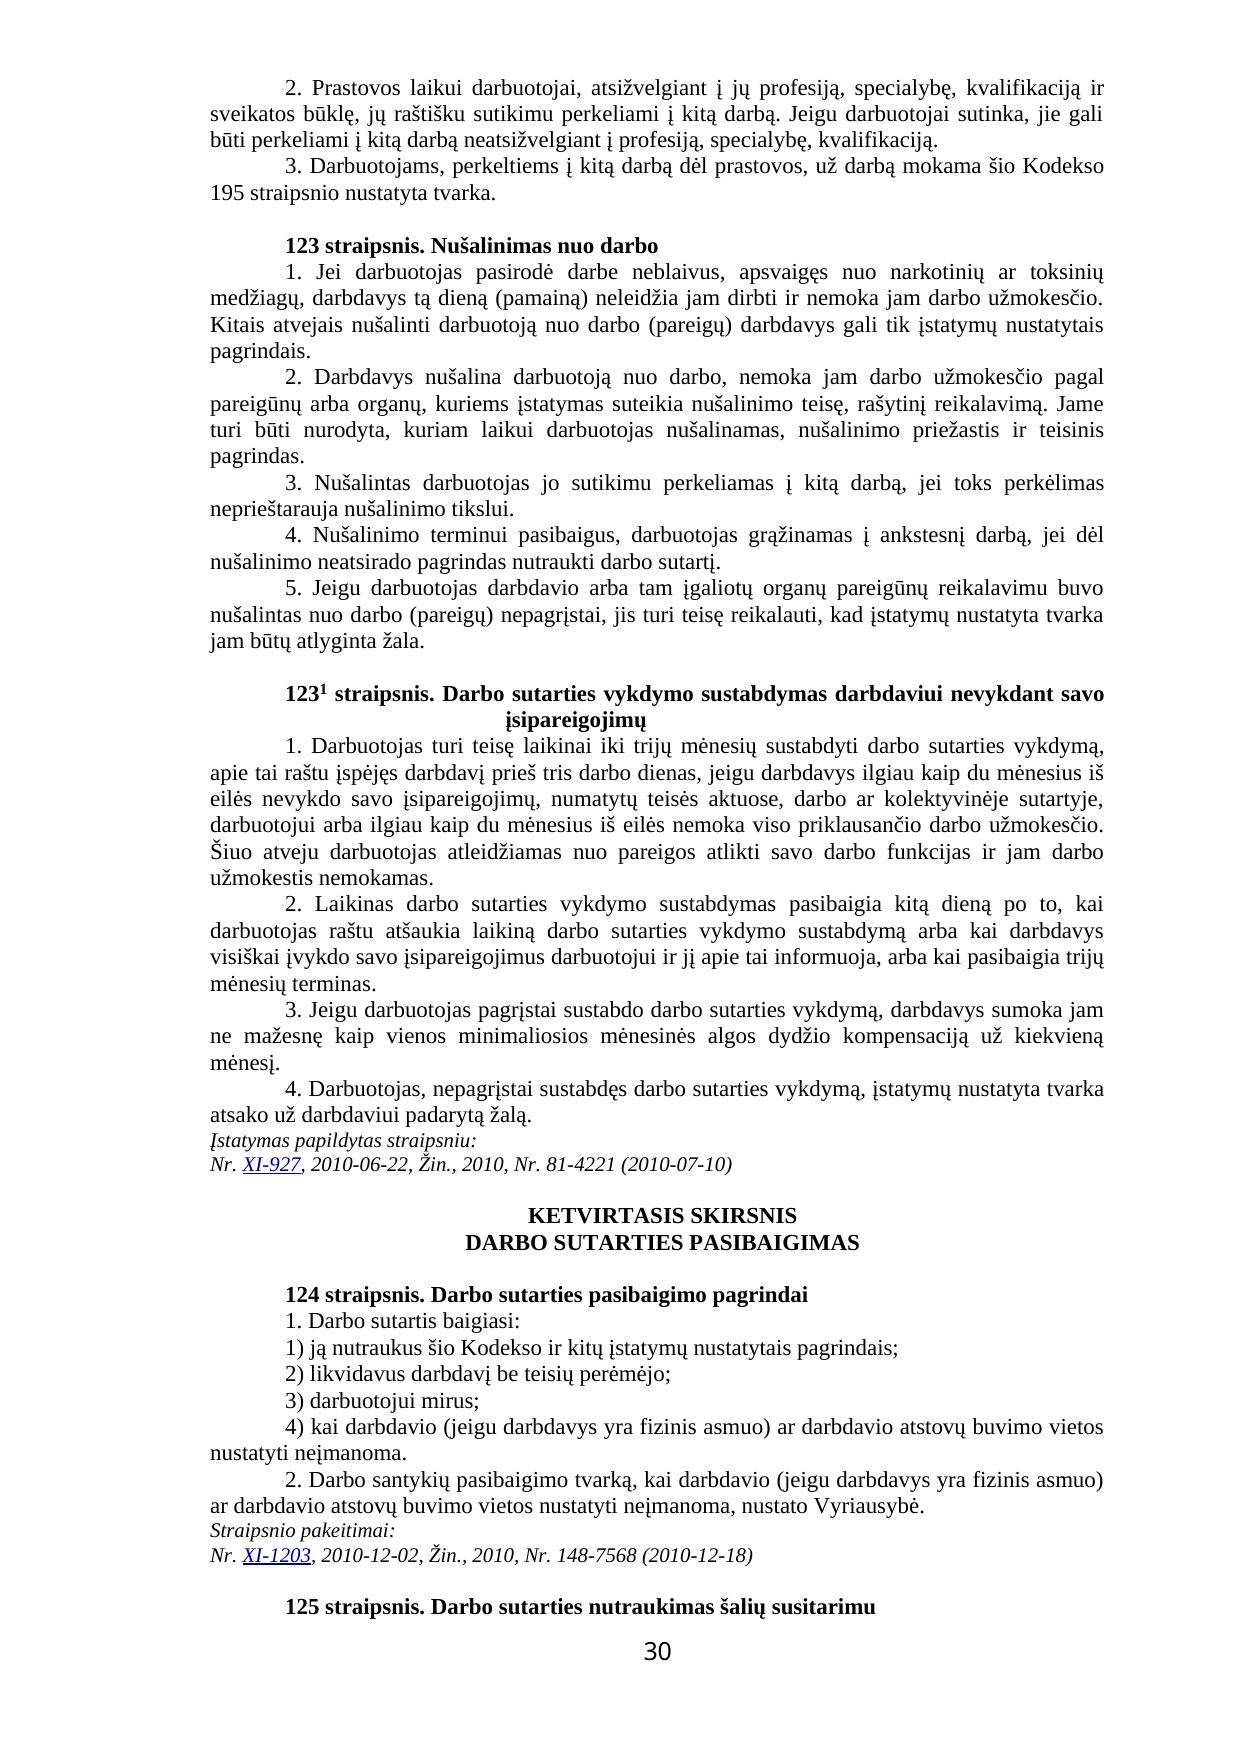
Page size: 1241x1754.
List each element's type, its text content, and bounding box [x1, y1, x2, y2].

text Nr. XI-927, 2010-06-22, Žin., 2010, Nr. 81-4221 (2010-07-10) [210, 1152, 1106, 1176]
text 1) ją nutraukus šio Kodekso ir kitų įstatymų nustatytais pagrindais; [210, 1334, 1106, 1360]
text 3. Nušalintas darbuotojas jo sutikimu perkeliamas į kitą darbą, jei toks perkėlimas neprieštarauja nušalinimo tikslui. [210, 469, 1106, 522]
text 123 straipsnis. Nušalinimas nuo darbo [210, 232, 1106, 258]
text 3) darbuotojui mirus; [210, 1387, 1106, 1413]
text 1. Darbo sutartis baigiasi: [210, 1308, 1106, 1334]
text DARBO SUTARTIES PASIBAIGIMAS [210, 1228, 1106, 1255]
text 2) likvidavus darbdavį be teisių perėmėjo; [210, 1360, 1106, 1387]
text 2. Darbo santykių pasibaigimo tvarką, kai darbdavio (jeigu darbdavys yra fizinis asmuo) ar darbdavio atstovų buvimo vietos nustatyti neįmanoma, nustato Vyriausybė. [210, 1466, 1106, 1518]
text 1231 straipsnis. Darbo sutarties vykdymo sustabdymas darbdaviui nevykdant savo įsipareigojimų [285, 680, 1106, 732]
text 1. Jei darbuotojas pasirodė darbe neblaivus, apsvaigęs nuo narkotinių ar toksinių medžiagų, darbdavys tą dieną (pamainą) neleidžia jam dirbti ir nemoka jam darbo užmokesčio. Kitais atvejais nušalinti darbuotoją nuo darbo (pareigų) darbdavys gali tik įstatymų nustatytais pagrindais. [210, 258, 1106, 363]
text 2. Darbdavys nušalina darbuotoją nuo darbo, nemoka jam darbo užmokesčio pagal pareigūnų arba organų, kuriems įstatymas suteikia nušalinimo teisę, rašytinį reikalavimą. Jame turi būti nurodyta, kuriam laikui darbuotojas nušalinamas, nušalinimo priežastis ir teisinis pagrindas. [210, 363, 1106, 469]
text Nr. XI-1203, 2010-12-02, Žin., 2010, Nr. 148-7568 (2010-12-18) [210, 1542, 1106, 1567]
text 2. Prastovos laikui darbuotojai, atsižvelgiant į jų profesiją, specialybę, kvalifikaciją ir sveikatos būklę, jų raštišku sutikimu perkeliami į kitą darbą. Jeigu darbuotojai sutinka, jie gali būti perkeliami į kitą darbą neatsižvelgiant į profesiją, specialybę, kvalifikaciją. [210, 73, 1106, 153]
text 5. Jeigu darbuotojas darbdavio arba tam įgaliotų organų pareigūnų reikalavimu buvo nušalintas nuo darbo (pareigų) nepagrįstai, jis turi teisę reikalauti, kad įstatymų nustatyta tvarka jam būtų atlyginta žala. [210, 574, 1106, 653]
text Įstatymas papildytas straipsniu: [210, 1128, 1106, 1152]
text Straipsnio pakeitimai: [210, 1518, 1106, 1542]
text 4) kai darbdavio (jeigu darbdavys yra fizinis asmuo) ar darbdavio atstovų buvimo vietos nustatyti neįmanoma. [210, 1413, 1106, 1466]
text 4. Darbuotojas, nepagrįstai sustabdęs darbo sutarties vykdymą, įstatymų nustatyta tvarka atsako už darbdaviui padarytą žalą. [210, 1075, 1106, 1128]
text 124 straipsnis. Darbo sutarties pasibaigimo pagrindai [210, 1281, 1106, 1308]
text 4. Nušalinimo terminui pasibaigus, darbuotojas grąžinamas į ankstesnį darbą, jei dėl nušalinimo neatsirado pagrindas nutraukti darbo sutartį. [210, 522, 1106, 574]
text KETVIRTASIS SKIRSNIS [210, 1202, 1106, 1228]
text 3. Darbuotojams, perkeltiems į kitą darbą dėl prastovos, už darbą mokama šio Kodekso 195 straipsnio nustatyta tvarka. [210, 153, 1106, 205]
text 1. Darbuotojas turi teisę laikinai iki trijų mėnesių sustabdyti darbo sutarties vykdymą, apie tai raštu įspėjęs darbdavį prieš tris darbo dienas, jeigu darbdavys ilgiau kaip du mėnesius iš eilės nevykdo savo įsipareigojimų, numatytų teisės aktuose, darbo ar kolektyvinėje sutartyje, darbuotojui arba ilgiau kaip du mėnesius iš eilės nemoka viso priklausančio darbo užmokesčio. Šiuo atveju darbuotojas atleidžiamas nuo pareigos atlikti savo darbo funkcijas ir jam darbo užmokestis nemokamas. [210, 732, 1106, 891]
text 3. Jeigu darbuotojas pagrįstai sustabdo darbo sutarties vykdymą, darbdavys sumoka jam ne mažesnę kaip vienos minimaliosios mėnesinės algos dydžio kompensaciją už kiekvieną mėnesį. [210, 996, 1106, 1075]
text 2. Laikinas darbo sutarties vykdymo sustabdymas pasibaigia kitą dieną po to, kai darbuotojas raštu atšaukia laikiną darbo sutarties vykdymo sustabdymą arba kai darbdavys visiškai įvykdo savo įsipareigojimus darbuotojui ir jį apie tai informuoja, arba kai pasibaigia trijų mėnesių terminas. [210, 891, 1106, 996]
text 125 straipsnis. Darbo sutarties nutraukimas šalių susitarimu [210, 1593, 1106, 1619]
